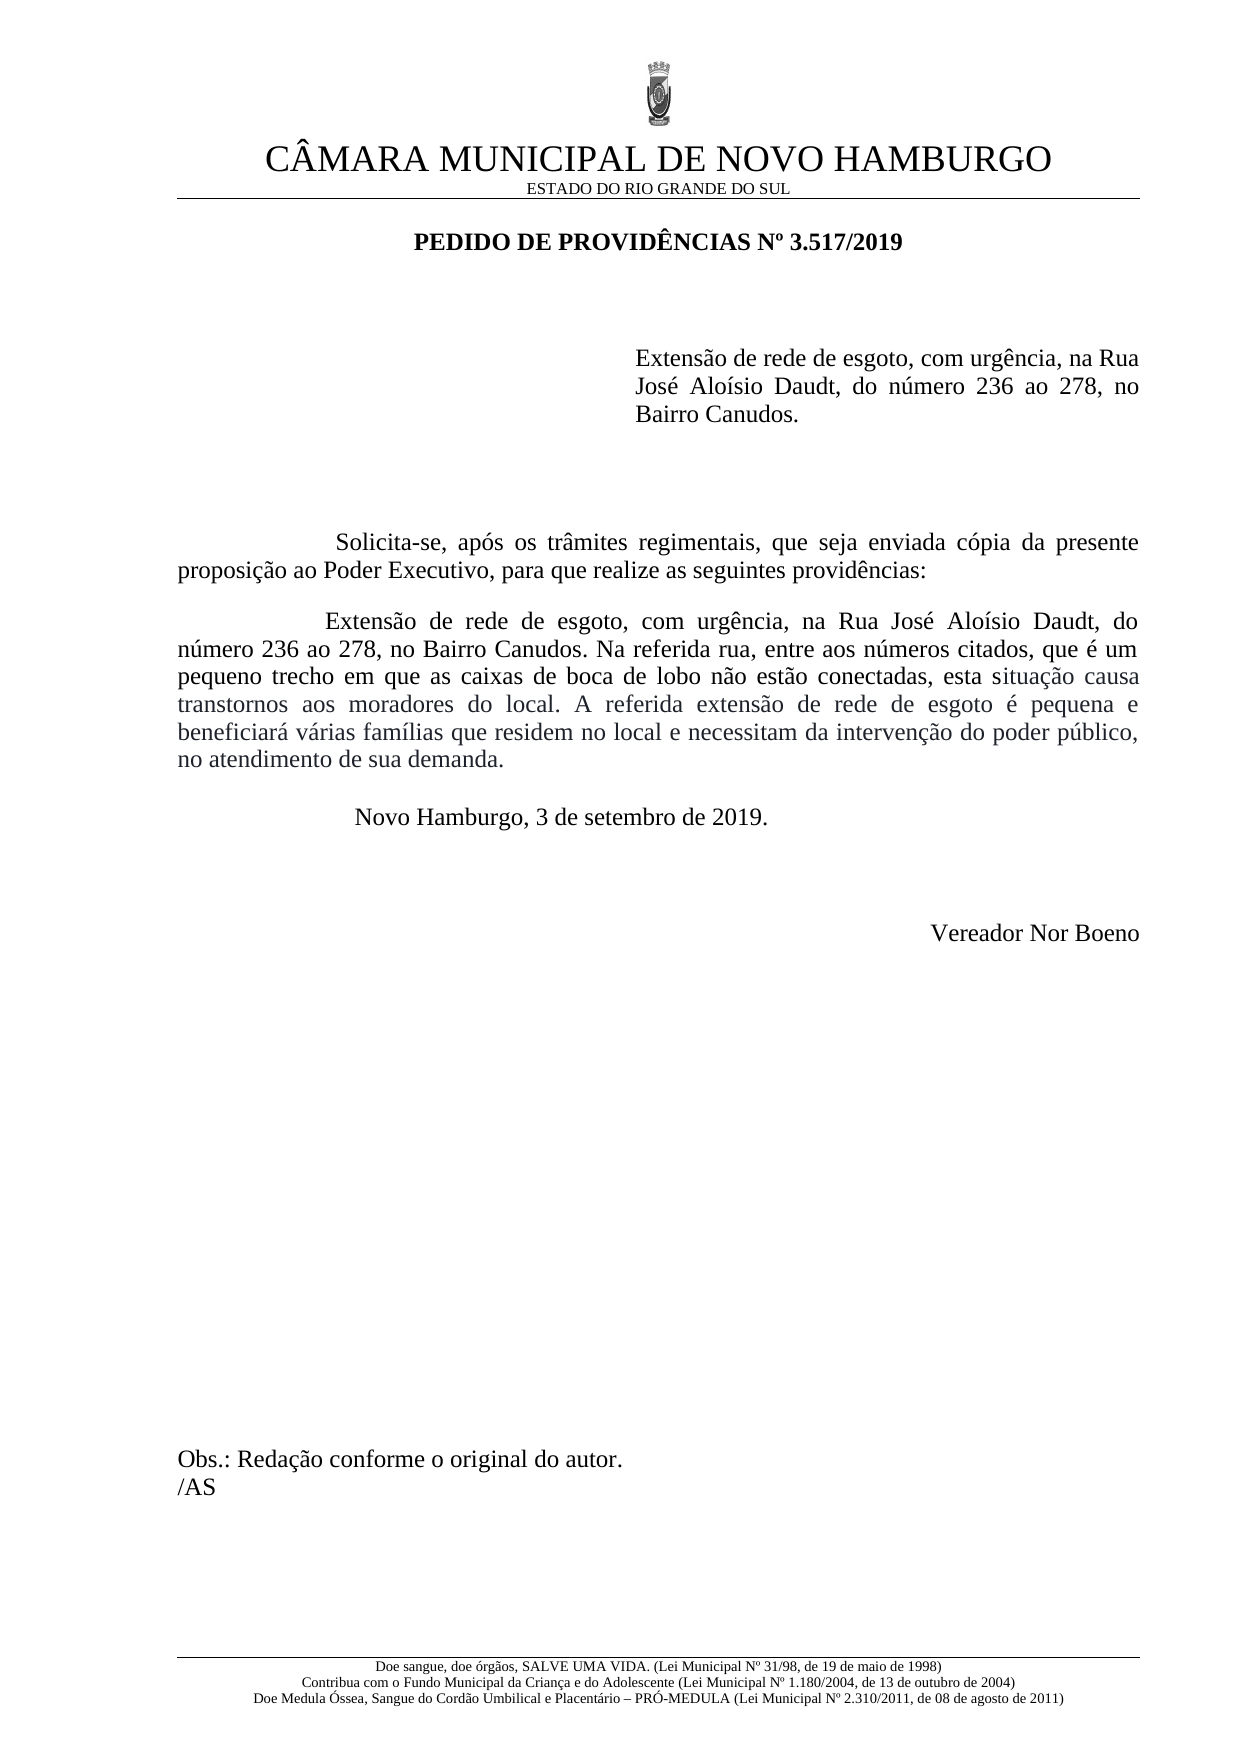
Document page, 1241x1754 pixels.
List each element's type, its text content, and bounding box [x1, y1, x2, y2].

text PEDIDO DE PROVIDÊNCIAS Nº 3.517/2019 [177, 228, 1140, 256]
text Vereador Nor Boeno [768, 919, 1140, 947]
text Solicita-se, após os trâmites regimentais, que seja enviada cópia da presente proposição ao Poder Executivo, para que realize as seguintes providências: [177, 528, 1140, 583]
text Novo Hamburgo, 3 de setembro de 2019. [177, 803, 1140, 830]
text Obs.: Redação conforme o original do autor. [177, 1445, 1140, 1473]
text /AS [177, 1473, 1140, 1501]
text Extensão de rede de esgoto, com urgência, na Rua José Aloísio Daudt, do número 236 ao 278, no Bairro Canudos. [635, 344, 1140, 428]
text Extensão de rede de esgoto, com urgência, na Rua José Aloísio Daudt, do número 236 ao 278, no Bairro Canudos. Na referida rua, entre aos números citados, que é um pequeno trecho em que as caixas de boca de lobo não estão conectadas, esta situação causa transtornos aos moradores do local. A referida extensão de rede de esgoto é pequena e beneficiará várias famílias que residem no local e necessitam da intervenção do poder público, no atendimento de sua demanda. [177, 607, 1140, 773]
